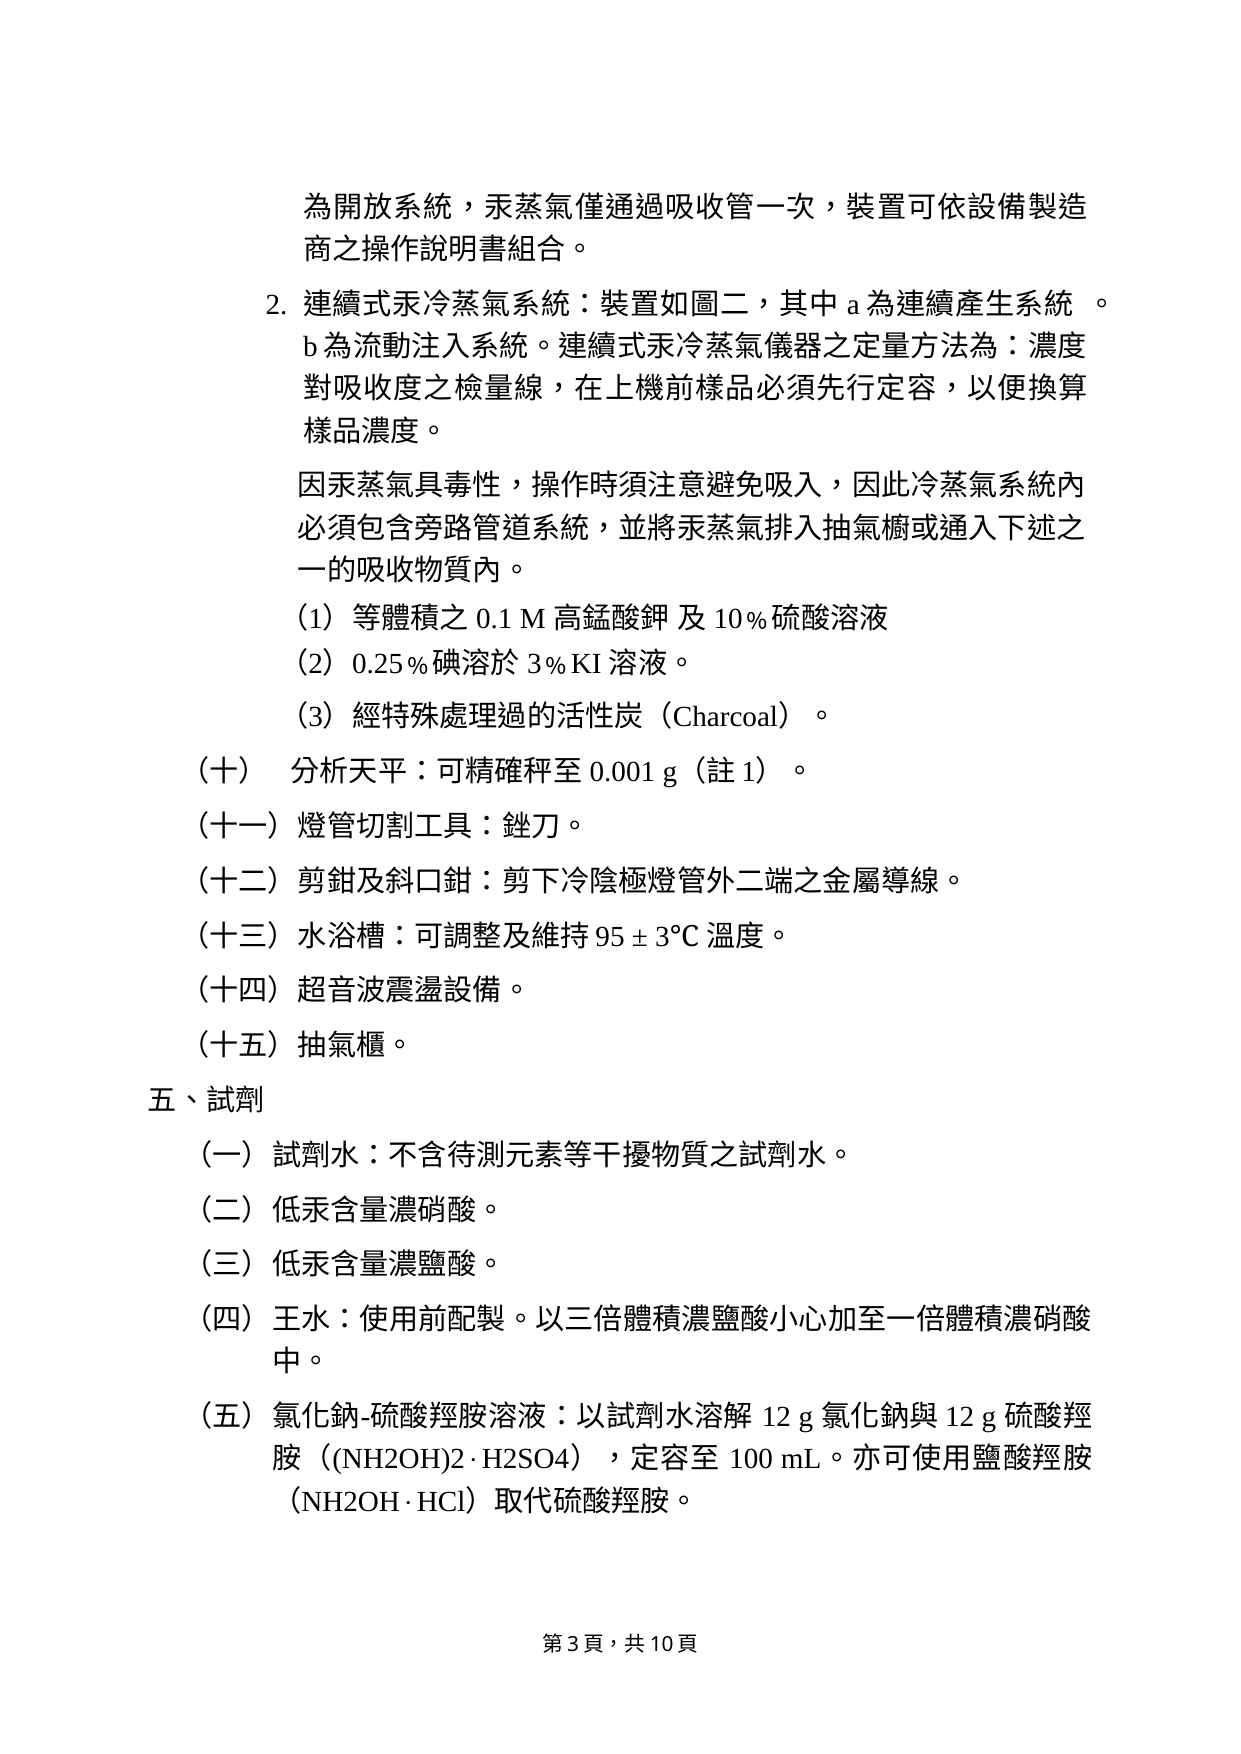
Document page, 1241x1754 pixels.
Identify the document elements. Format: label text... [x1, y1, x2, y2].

list 連續式汞冷蒸氣系統：裝置如圖二，其中a為連續產生系統。b為流動注入系統。連續式汞冷蒸氣儀器之定量方法為：濃度對吸收度之檢量線，在上機前樣品必須先行定容，以便換算樣品濃度。 [265, 280, 1087, 449]
list 超音波震盪設備。 [180, 967, 1092, 1009]
list 剪鉗及斜口鉗：剪下冷陰極燈管外二端之金屬導線。 [180, 857, 1092, 900]
list 為開放系統，汞蒸氣僅通過吸收管一次，裝置可依設備製造商之操作說明書組合。 [265, 183, 1087, 268]
text （2）0.25﹪碘溶於 3﹪KI 溶液。 [223, 647, 1087, 681]
list 王水：使用前配製。以三倍體積濃鹽酸小心加至一倍體積濃硝酸中。 [183, 1296, 1092, 1380]
list 分析天平：可精確秤至 0.001 g（註1）。 [180, 748, 1092, 790]
list 水浴槽：可調整及維持95 ± 3℃ 溫度。 [180, 912, 1092, 954]
list 燈管切割工具：銼刀。 [180, 803, 1092, 845]
text 因汞蒸氣具毒性，操作時須注意避免吸入，因此冷蒸氣系統內必須包含旁路管道系統，並將汞蒸氣排入抽氣櫥或通入下述之一的吸收物質內。 [298, 462, 1087, 589]
list 抽氣櫃。 [180, 1022, 1092, 1064]
text 五、試劑 [148, 1077, 1092, 1119]
text （1）等體積之 0.1 M 高錳酸鉀 及 10﹪硫酸溶液 [223, 601, 1087, 635]
text （3）經特殊處理過的活性炭（Charcoal）。 [185, 693, 1092, 735]
list 試劑水：不含待測元素等干擾物質之試劑水。 [183, 1131, 1092, 1174]
list 氯化鈉-硫酸羥胺溶液：以試劑水溶解 12 g 氯化鈉與12 g 硫酸羥胺（(NH2OH)2H2SO4），定容至 100 mL。亦可使用鹽酸羥胺（NH2OHHCl）取代硫酸羥胺。 [183, 1393, 1092, 1520]
list 低汞含量濃鹽酸。 [183, 1241, 1092, 1283]
list 低汞含量濃硝酸。 [183, 1186, 1092, 1228]
